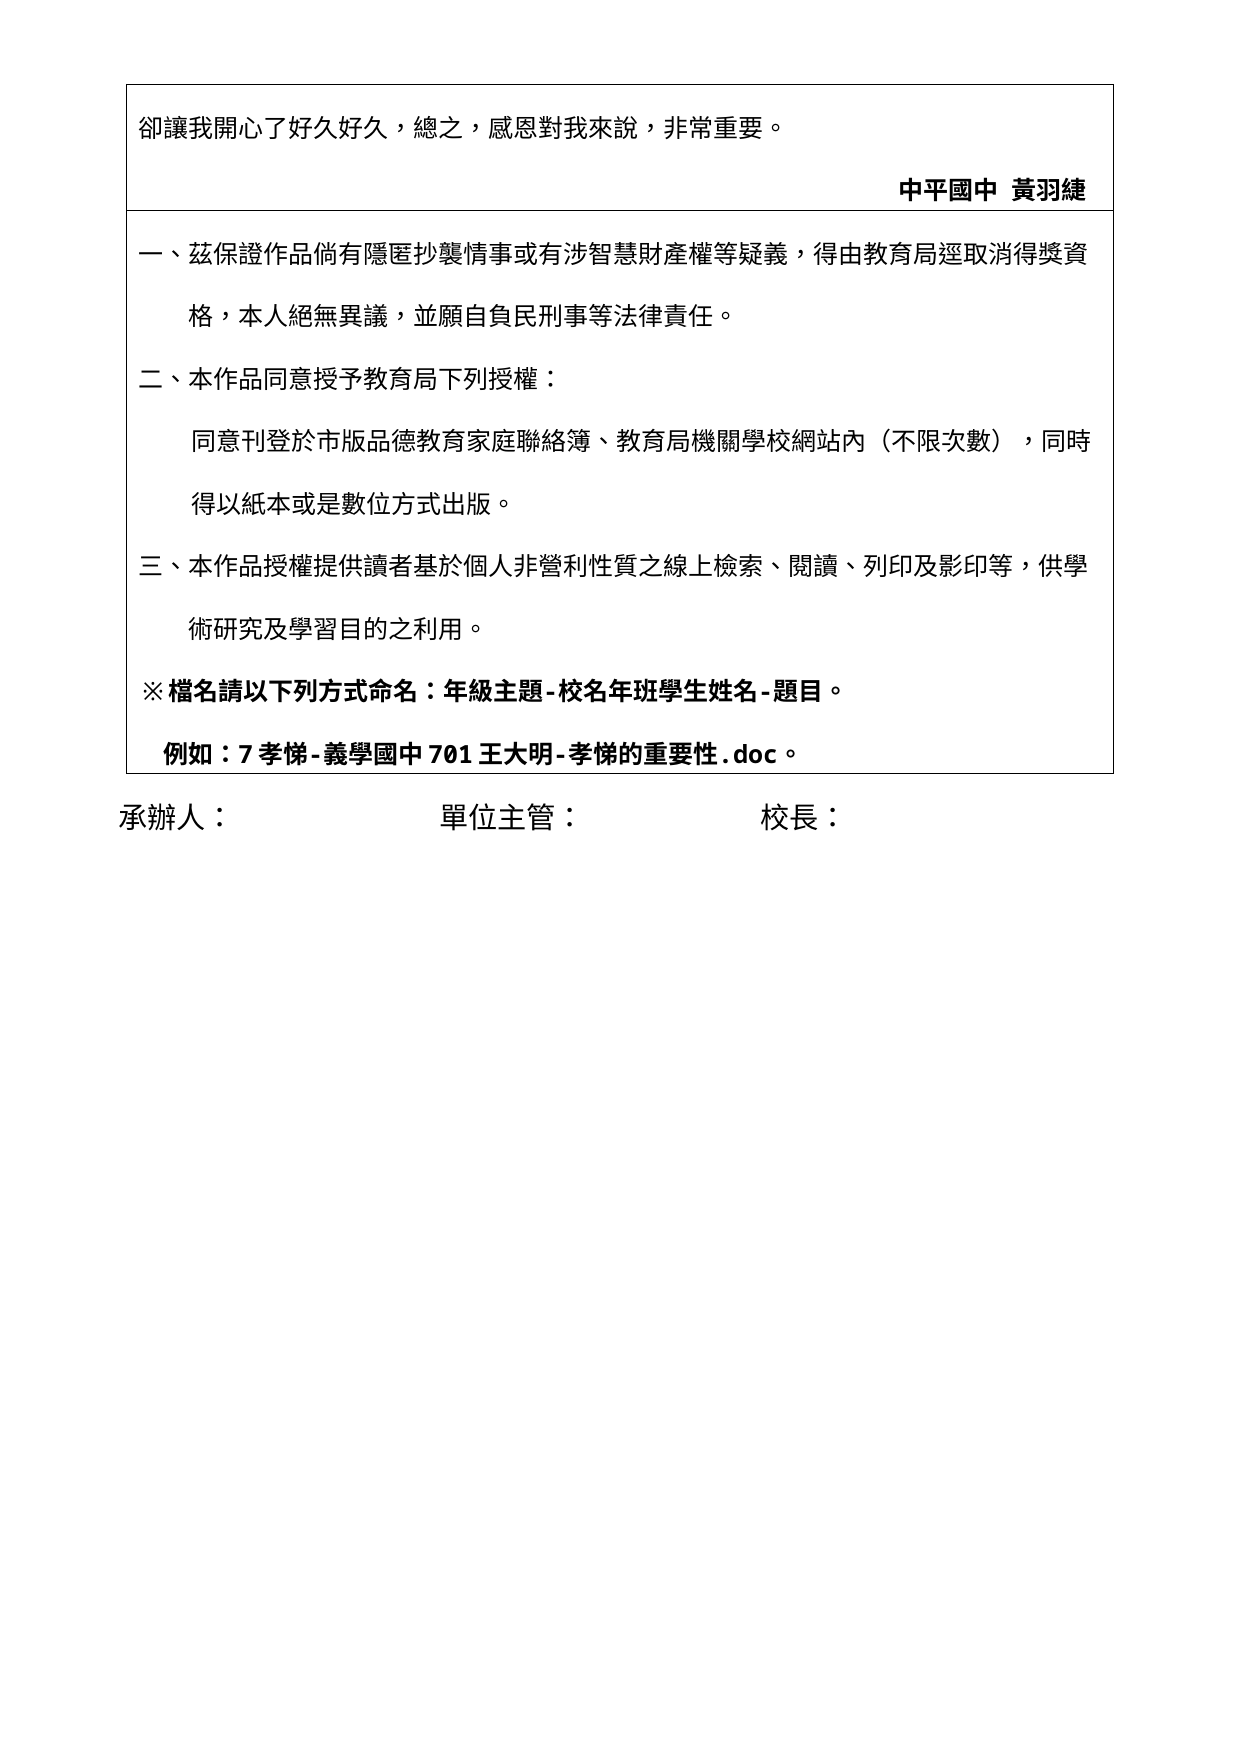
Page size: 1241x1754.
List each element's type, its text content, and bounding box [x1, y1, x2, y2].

text 承辦人： 單位主管： 校長： [118, 774, 1122, 837]
table_cell 一、茲保證作品倘有隱匿抄襲情事或有涉智慧財產權等疑義，得由教育局逕取消得獎資格，本人絕無異議，並願自負民刑事等法律責任。 二、本作品同意授予教育局下列授權： 同意刊登於市版品德教育家庭聯絡簿、教育局機關學校網站內（不限次數），同時得以紙本或是數位方式出版。 三、本作品授權提供讀者基於個人非營利性質之線上檢索、閱讀、列印及影印等，供學術研究及學習目的之利用。 ※檔名請以下列方式命名：年級主題-校名年班學生姓名-題目。 例如：7孝悌-義學國中701王大明-孝悌的重要性.doc。 [127, 211, 1113, 773]
table_cell 卻讓我開心了好久好久，總之，感恩對我來說，非常重要。 中平國中 黃羽緁 [127, 85, 1113, 210]
